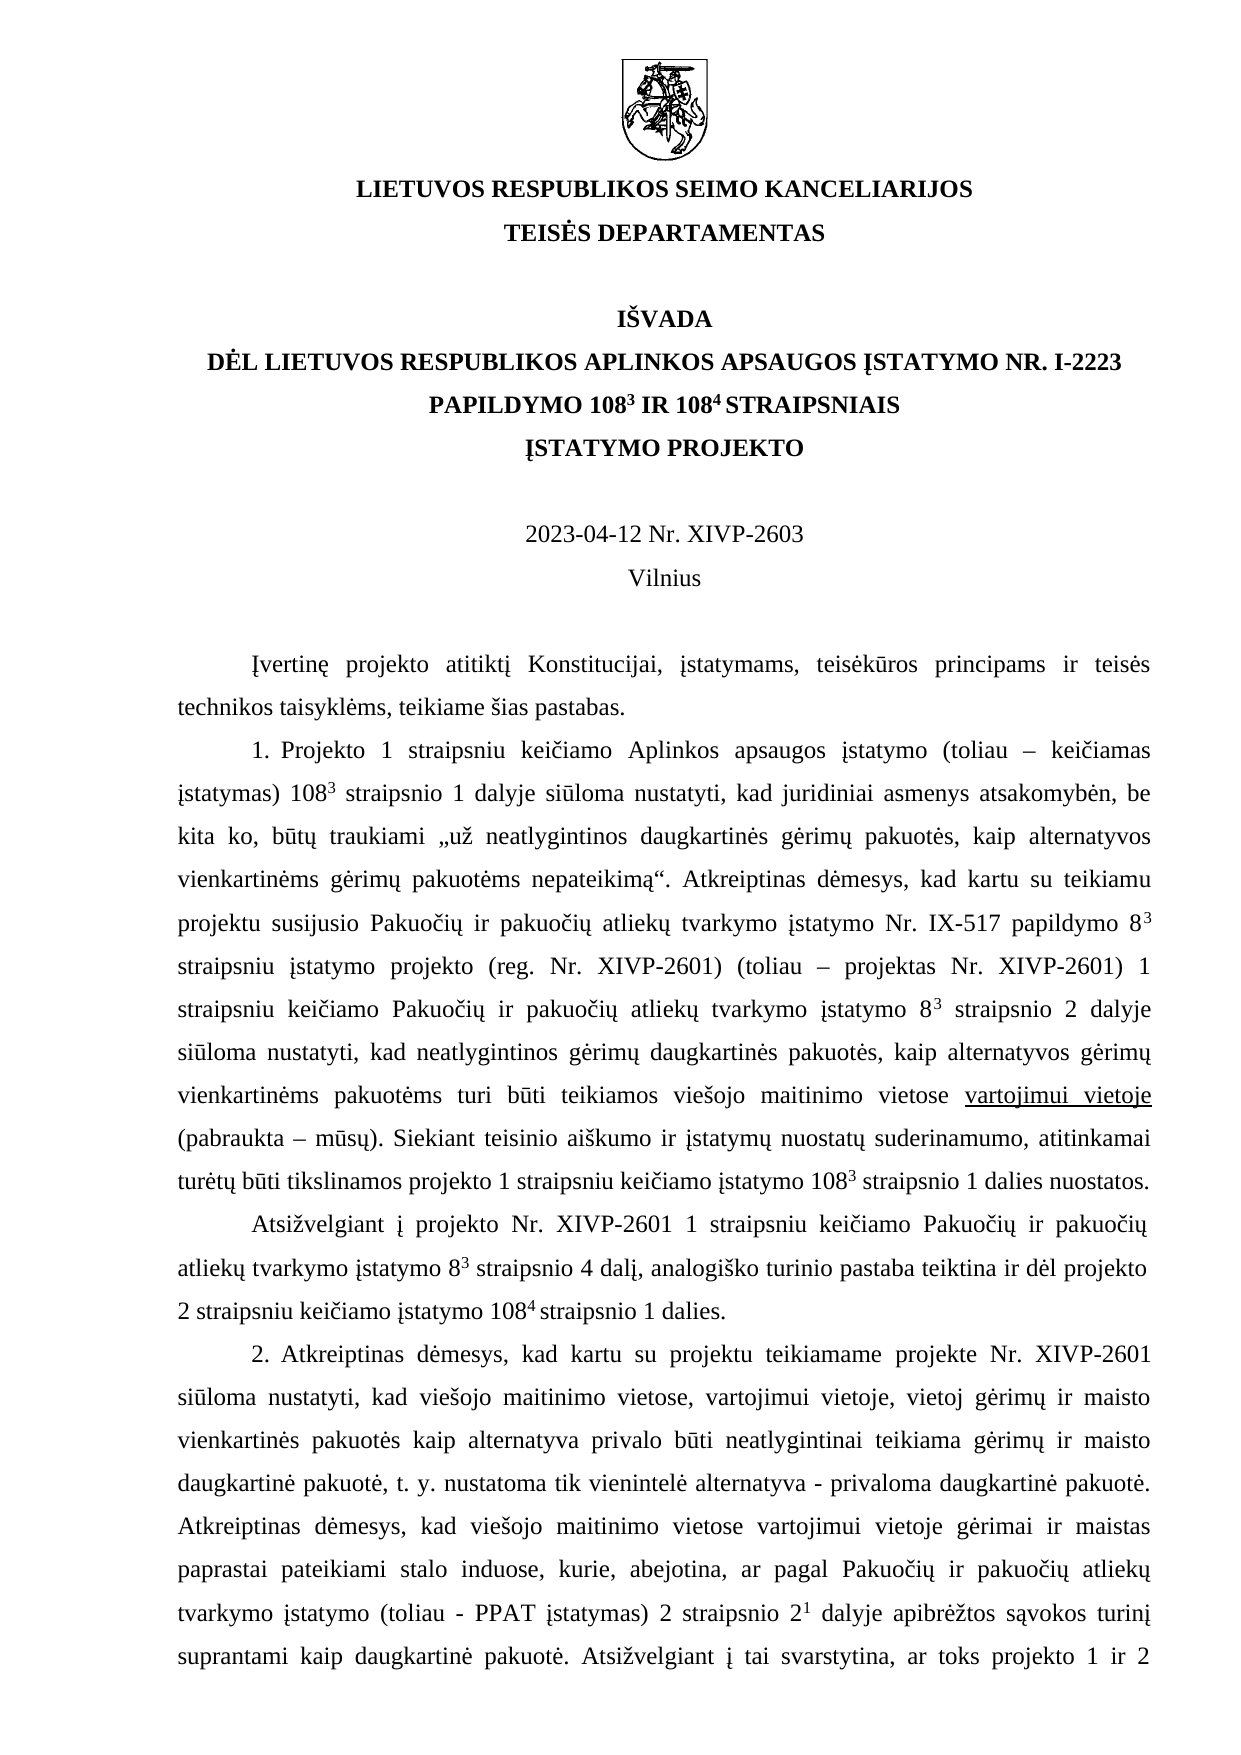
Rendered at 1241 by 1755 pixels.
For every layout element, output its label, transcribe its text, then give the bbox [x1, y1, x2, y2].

text 2023-04-12 Nr. XIVP-2603 [177, 519, 1152, 548]
text Vilnius [177, 563, 1152, 591]
text ĮSTATYMO PROJEKTO [177, 433, 1152, 462]
text IŠVADA [177, 304, 1152, 333]
list Atkreiptinas dėmesys, kad kartu su projektu teikiamame projekte Nr. XIVP-2601 siūloma nustatyti, kad viešojo maitinimo vietose, vartojimui vietoje, vietoj gėrimų ir maisto vienkartinės pakuotės kaip alternatyva privalo būti neatlygintinai teikiama gėrimų ir maisto daugkartinė pakuotė, t. y. nustatoma tik vienintelė alternatyva - privaloma daugkartinė pakuotė. Atkreiptinas dėmesys, kad viešojo maitinimo vietose vartojimui vietoje gėrimai ir maistas paprastai pateikiami stalo induose, kurie, abejotina, ar pagal Pakuočių ir pakuočių atliekų tvarkymo įstatymo (toliau - PPAT įstatymas) 2 straipsnio 21 dalyje apibrėžtos sąvokos turinį suprantami kaip daugkartinė pakuotė. Atsižvelgiant į tai svarstytina, ar toks projekto 1 ir 2 [177, 1339, 1152, 1669]
list Projekto 1 straipsniu keičiamo Aplinkos apsaugos įstatymo (toliau – keičiamas įstatymas) 1083 straipsnio 1 dalyje siūloma nustatyti, kad juridiniai asmenys atsakomybėn, be kita ko, būtų traukiami „už neatlygintinos daugkartinės gėrimų pakuotės, kaip alternatyvos vienkartinėms gėrimų pakuotėms nepateikimą“. Atkreiptinas dėmesys, kad kartu su teikiamu projektu susijusio Pakuočių ir pakuočių atliekų tvarkymo įstatymo Nr. IX-517 papildymo 83 straipsniu įstatymo projekto (reg. Nr. XIVP-2601) (toliau – projektas Nr. XIVP-2601) 1 straipsniu keičiamo Pakuočių ir pakuočių atliekų tvarkymo įstatymo 83 straipsnio 2 dalyje siūloma nustatyti, kad neatlygintinos gėrimų daugkartinės pakuotės, kaip alternatyvos gėrimų vienkartinėms pakuotėms turi būti teikiamos viešojo maitinimo vietose vartojimui vietoje (pabraukta – mūsų). Siekiant teisinio aiškumo ir įstatymų nuostatų suderinamumo, atitinkamai turėtų būti tikslinamos projekto 1 straipsniu keičiamo įstatymo 1083 straipsnio 1 dalies nuostatos. [177, 735, 1152, 1195]
subtitle TEISĖS DEPARTAMENTAS [177, 218, 1152, 246]
text DĖL LIETUVOS RESPUBLIKOS APLINKOS APSAUGOS ĮSTATYMO NR. I-2223 PAPILDYMO 1083 IR 1084 STRAIPSNIAIS [177, 347, 1152, 419]
text LIETUVOS RESPUBLIKOS SEIMO KANCELIARIJOS [177, 174, 1152, 203]
list Atsižvelgiant į projekto Nr. XIVP-2601 1 straipsniu keičiamo Pakuočių ir pakuočių atliekų tvarkymo įstatymo 83 straipsnio 4 dalį, analogiško turinio pastaba teiktina ir dėl projekto 2 straipsniu keičiamo įstatymo 1084 straipsnio 1 dalies. [177, 1209, 1147, 1324]
text Įvertinę projekto atitiktį Konstitucijai, įstatymams, teisėkūros principams ir teisės technikos taisyklėms, teikiame šias pastabas. [177, 649, 1152, 721]
